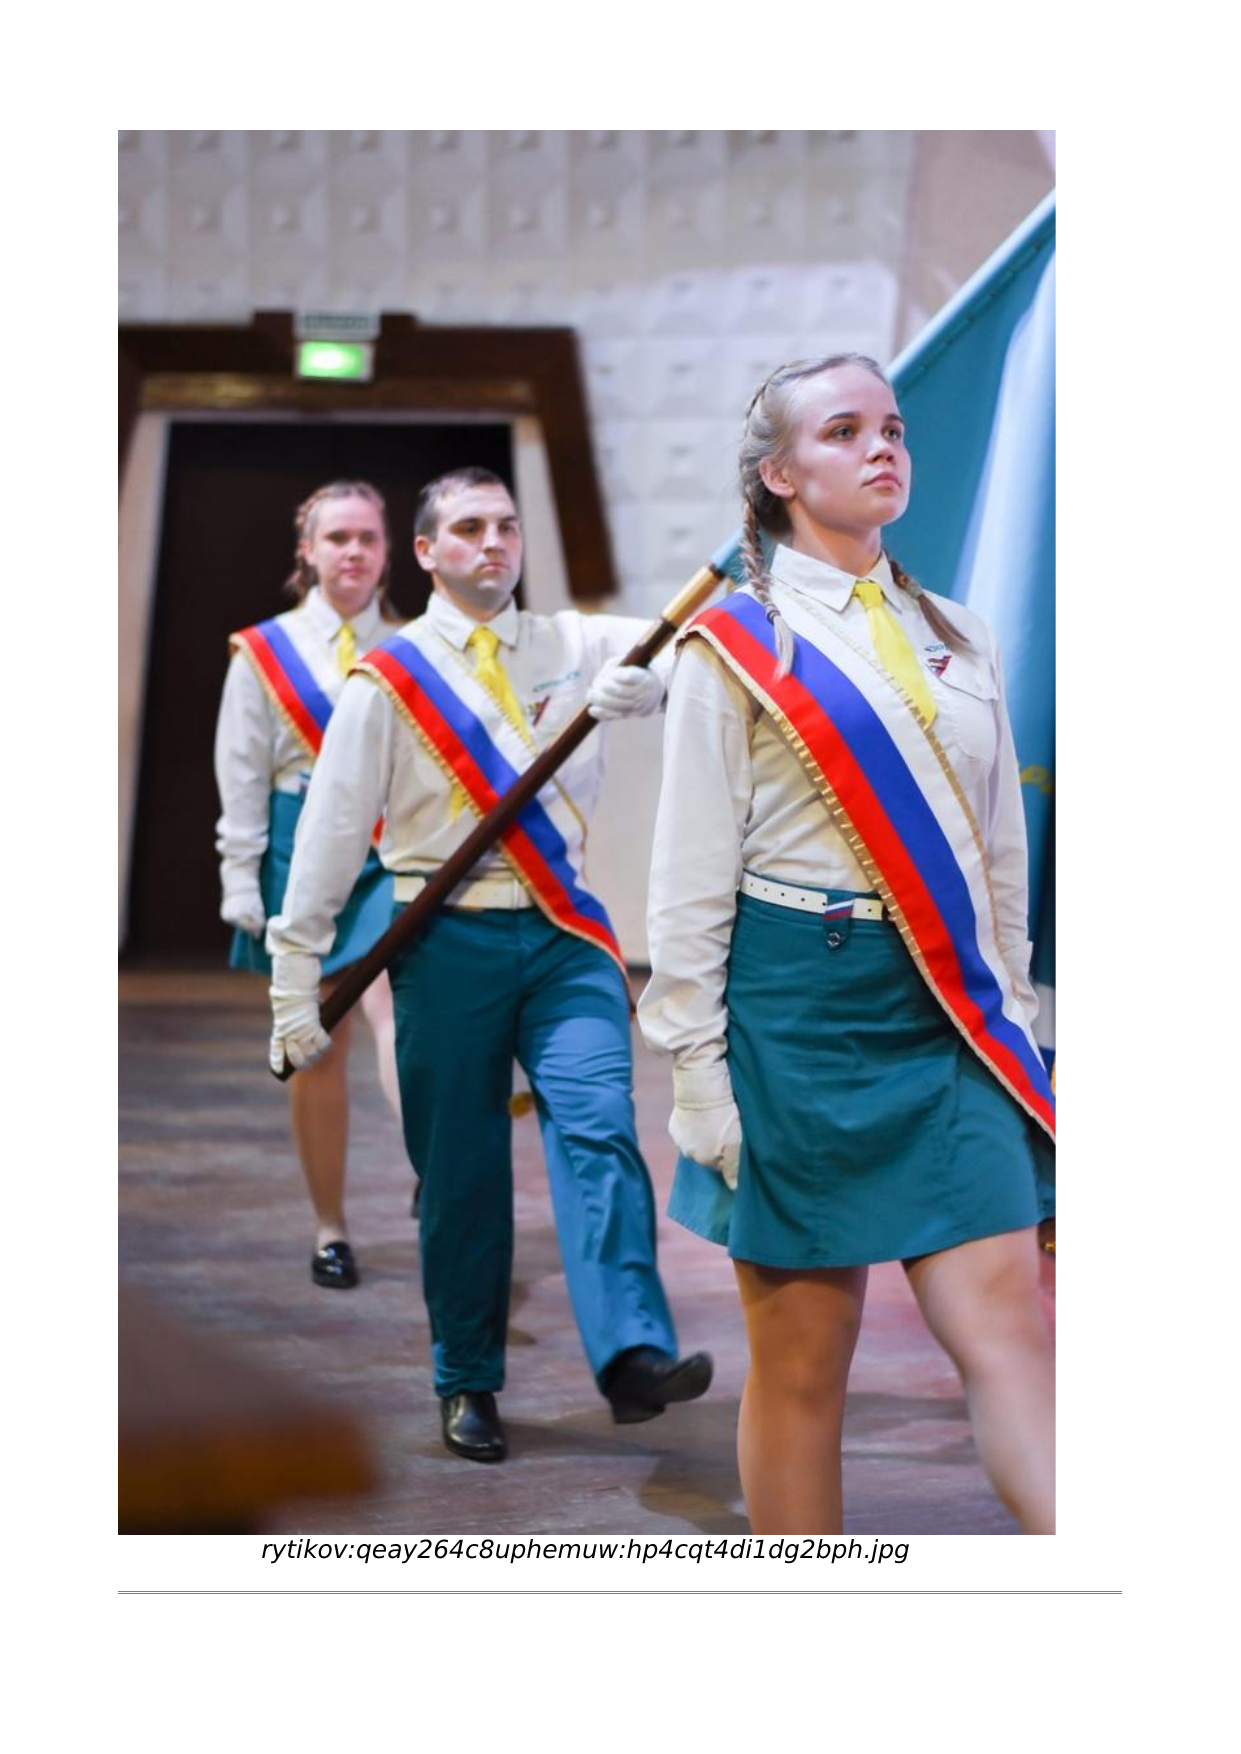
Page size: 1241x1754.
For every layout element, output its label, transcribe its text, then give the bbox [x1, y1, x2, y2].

text rytikov:qeay264c8uphemuw:hp4cqt4di1dg2bph.jpg [118, 1535, 1056, 1564]
picture [118, 130, 1056, 1535]
